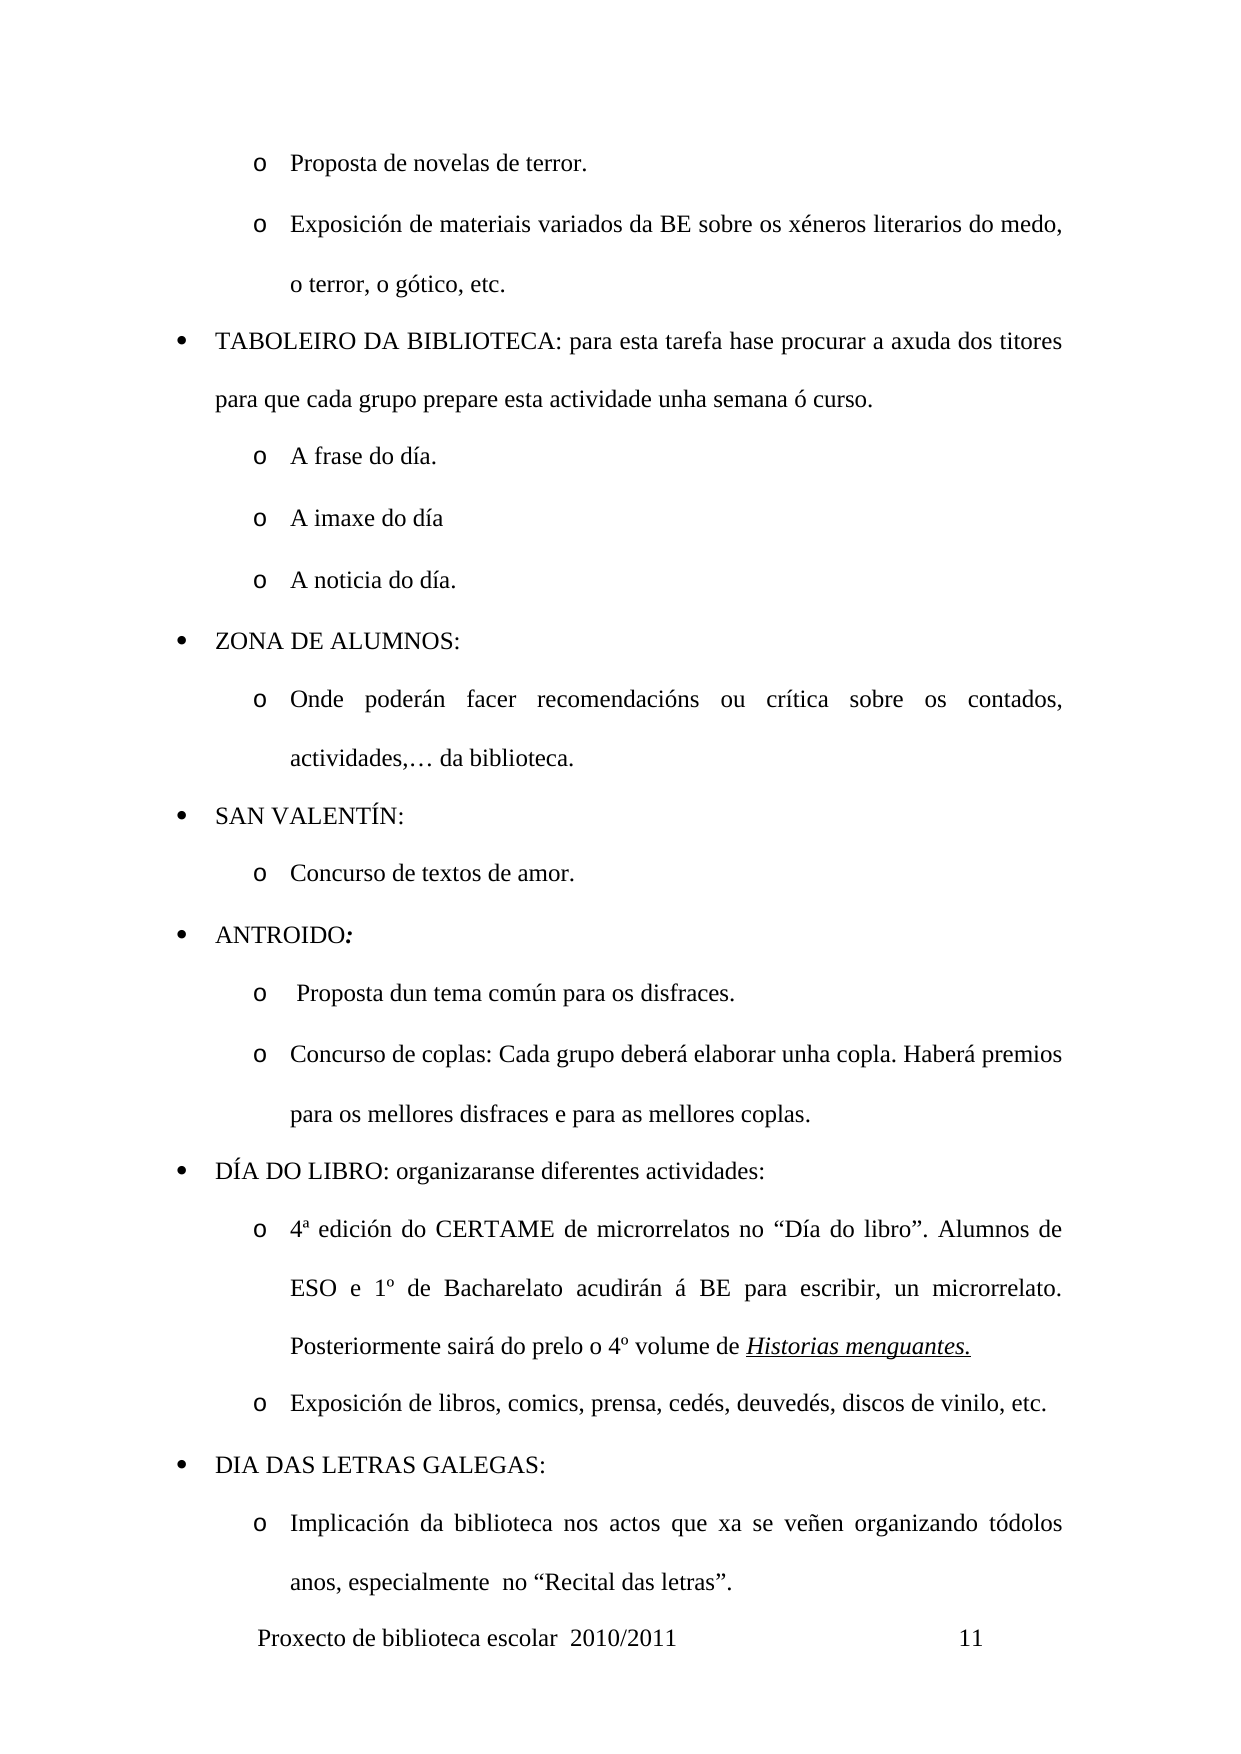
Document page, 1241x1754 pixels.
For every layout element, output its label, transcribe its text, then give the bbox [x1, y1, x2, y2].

list ANTROIDO: [177, 920, 1063, 949]
list SAN VALENTÍN: [177, 801, 1063, 830]
list DIA DAS LETRAS GALEGAS: [177, 1450, 1063, 1479]
list A frase do día. [252, 441, 1063, 472]
list DÍA DO LIBRO: organizaranse diferentes actividades: [177, 1156, 1063, 1185]
list Concurso de textos de amor. [252, 858, 1063, 889]
list Exposición de materiais variados da BE sobre os xéneros literarios do medo, o terror, o gótico, etc. [252, 209, 1063, 298]
list A noticia do día. [252, 565, 1063, 596]
list Onde poderán facer recomendacións ou crítica sobre os contados, actividades,… da biblioteca. [252, 684, 1063, 772]
list Exposición de libros, comics, prensa, cedés, deuvedés, discos de vinilo, etc. [252, 1388, 1063, 1419]
list Implicación da biblioteca nos actos que xa se veñen organizando tódolos anos, especialmente no “Recital das letras”. [252, 1508, 1063, 1596]
list TABOLEIRO DA BIBLIOTECA: para esta tarefa hase procurar a axuda dos titores para que cada grupo prepare esta actividade unha semana ó curso. [177, 326, 1063, 413]
list 4ª edición do CERTAME de microrrelatos no “Día do libro”. Alumnos de ESO e 1º de Bacharelato acudirán á BE para escribir, un microrrelato. Posteriormente sairá do prelo o 4º volume de Historias menguantes. [252, 1214, 1063, 1360]
list Proposta dun tema común para os disfraces. [252, 978, 1063, 1008]
list ZONA DE ALUMNOS: [177, 626, 1063, 655]
list Concurso de coplas: Cada grupo deberá elaborar unha copla. Haberá premios para os mellores disfraces e para as mellores coplas. [252, 1039, 1063, 1128]
list Proposta de novelas de terror. [252, 148, 1063, 178]
list A imaxe do día [252, 503, 1063, 534]
